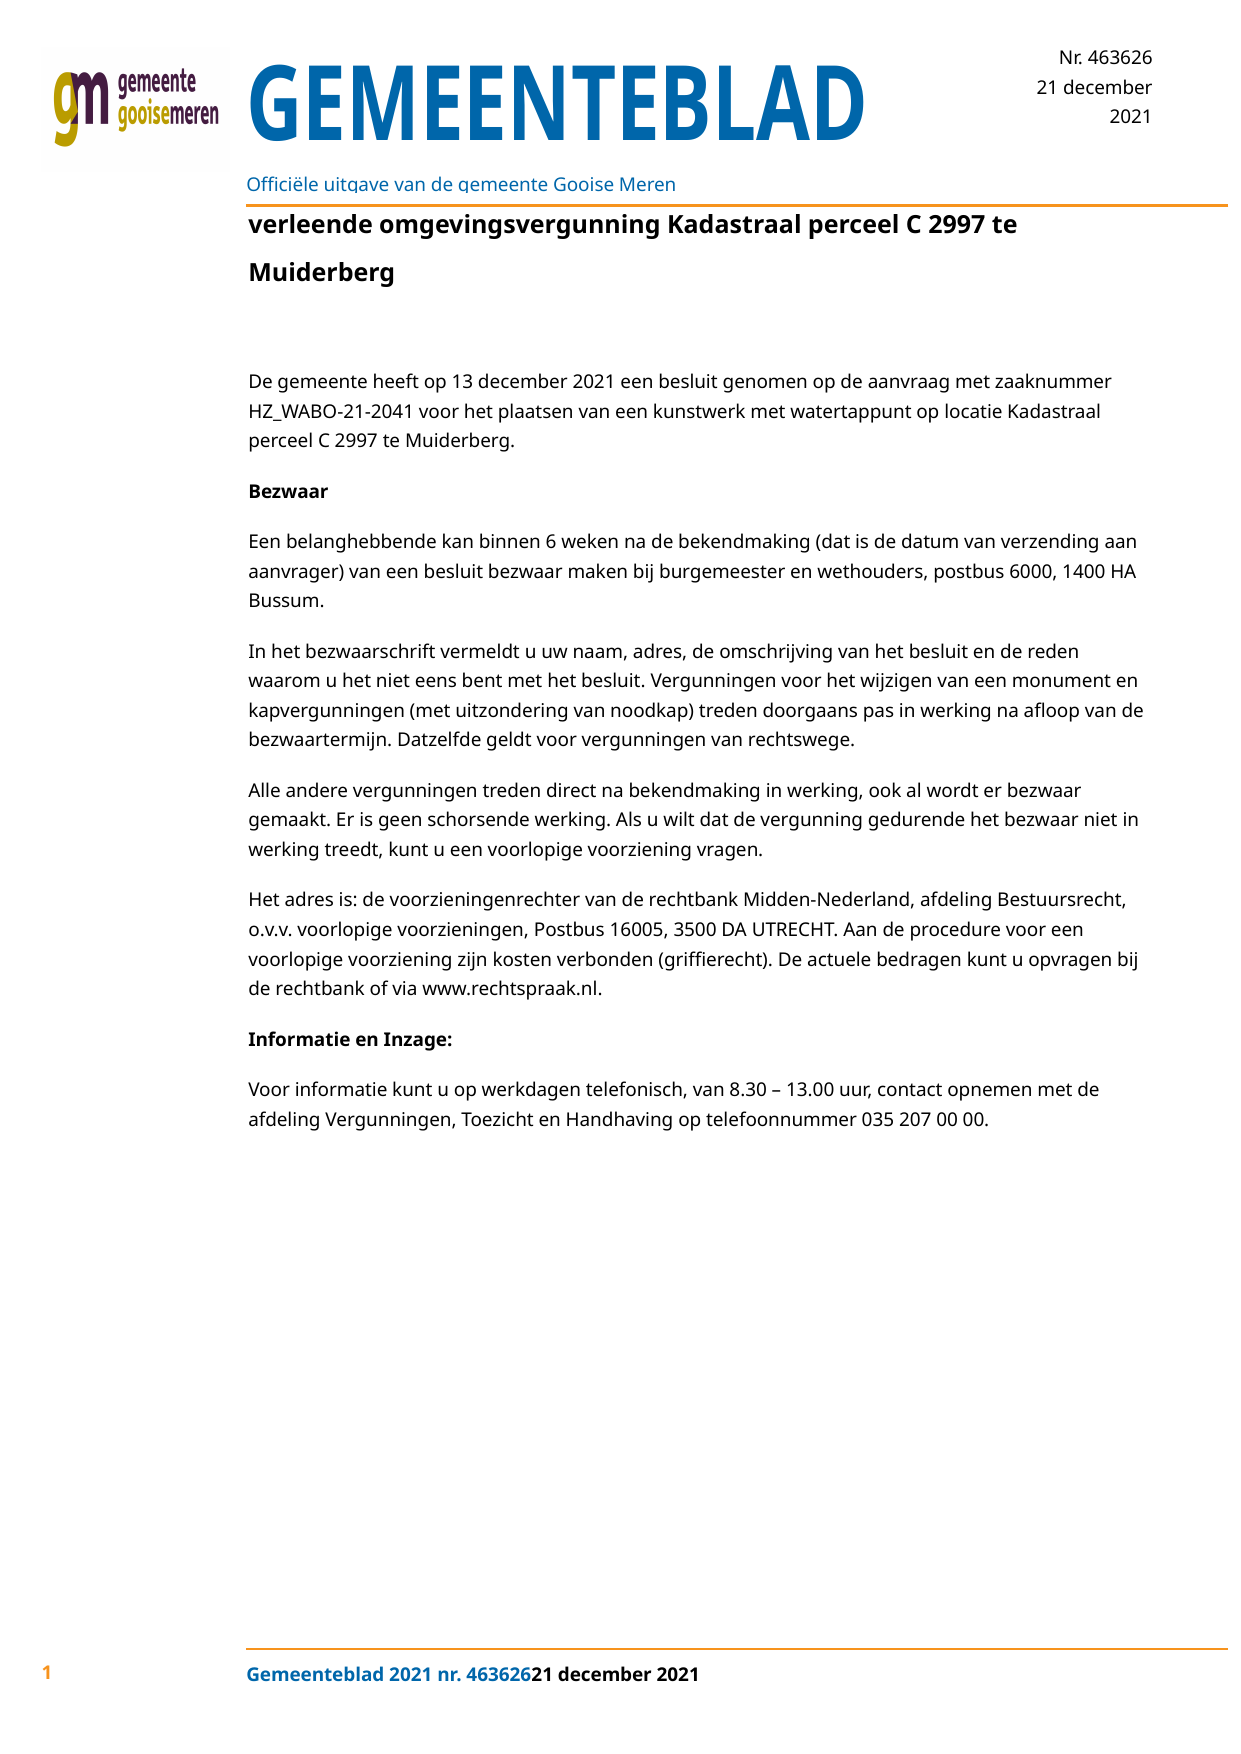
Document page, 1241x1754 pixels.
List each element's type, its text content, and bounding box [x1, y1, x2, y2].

text In het bezwaarschrift vermeldt u uw naam, adres, de omschrijving van het besluit en de reden waarom u het niet eens bent met het besluit. Vergunningen voor het wijzigen van een monument en kapvergunningen (met uitzondering van noodkap) treden doorgaans pas in werking na afloop van de bezwaartermijn. Datzelfde geldt voor vergunningen van rechtswege. [248, 638, 1152, 752]
text Bezwaar [248, 478, 1152, 504]
text Een belanghebbende kan binnen 6 weken na de bekendmaking (dat is de datum van verzending aan aanvrager) van een besluit bezwaar maken bij burgemeester en wethouders, postbus 6000, 1400 HA Bussum. [248, 528, 1152, 613]
text Informatie en Inzage: [248, 1026, 1152, 1052]
text Voor informatie kunt u op werkdagen telefonisch, van 8.30 – 13.00 uur, contact opnemen met de afdeling Vergunningen, Toezicht en Handhaving op telefoonnummer 035 207 00 00. [248, 1076, 1152, 1132]
text verleende omgevingsvergunning Kadastraal perceel C 2997 te Muiderberg [248, 207, 1152, 288]
picture [41, 47, 231, 172]
text De gemeente heeft op 13 december 2021 een besluit genomen op de aanvraag met zaaknummer HZ_WABO-21-2041 voor het plaatsen van een kunstwerk met watertappunt op locatie Kadastraal perceel C 2997 te Muiderberg. [248, 368, 1152, 453]
text Alle andere vergunningen treden direct na bekendmaking in werking, ook al wordt er bezwaar gemaakt. Er is geen schorsende werking. Als u wilt dat de vergunning gedurende het bezwaar niet in werking treedt, kunt u een voorlopige voorziening vragen. [248, 777, 1152, 862]
text Het adres is: de voorzieningenrechter van de rechtbank Midden-Nederland, afdeling Bestuursrecht, o.v.v. voorlopige voorzieningen, Postbus 16005, 3500 DA UTRECHT. Aan de procedure voor een voorlopige voorziening zijn kosten verbonden (griffierecht). De actuele bedragen kunt u opvragen bij de rechtbank of via www.rechtspraak.nl. [248, 887, 1152, 1001]
